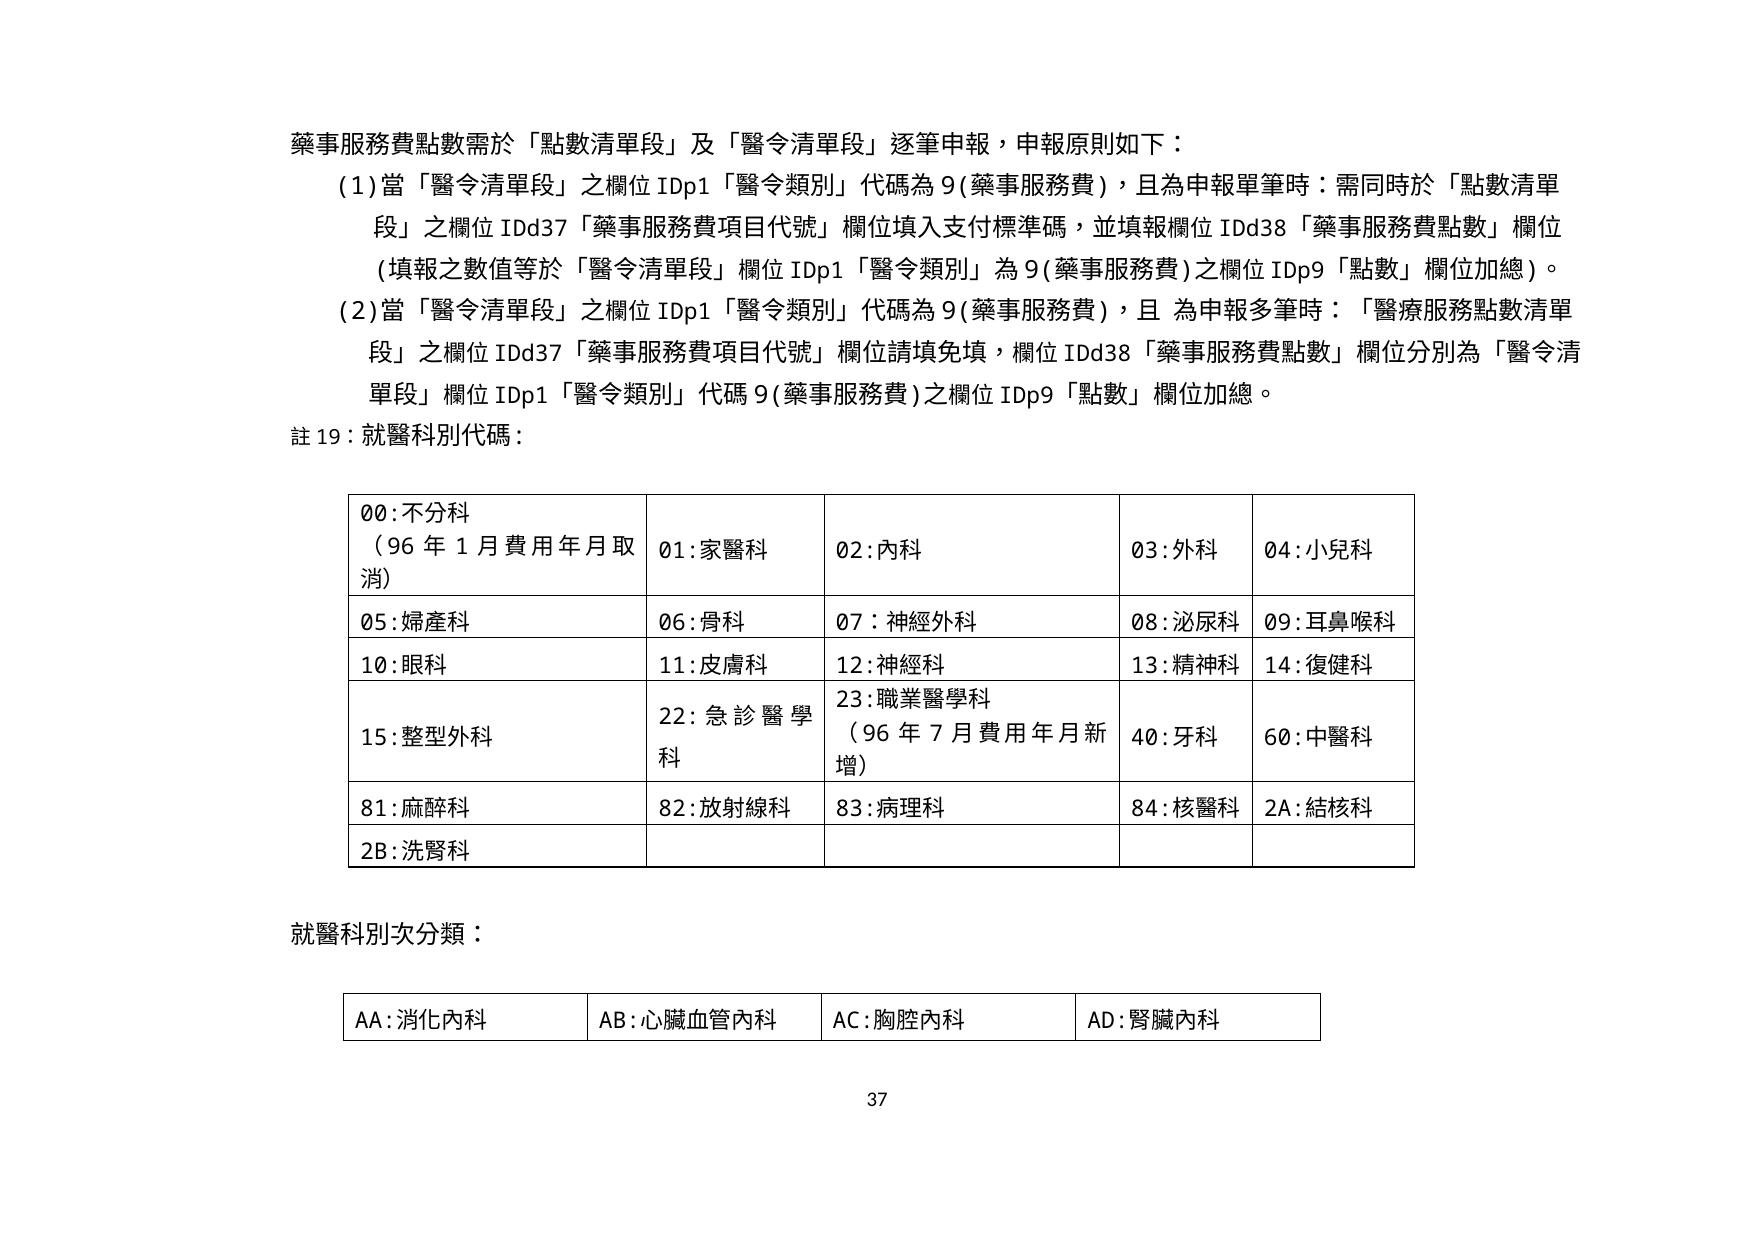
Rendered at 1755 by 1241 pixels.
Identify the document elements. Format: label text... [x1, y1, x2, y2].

table_header 02:內科 [825, 495, 1119, 594]
table_cell 23:職業醫學科 （96年7月費用年月新增） [825, 681, 1119, 781]
table_header AA:消化內科 [344, 994, 587, 1040]
table_cell 83:病理科 [825, 782, 1119, 824]
table_cell [1253, 825, 1414, 866]
table_header AB:心臟血管內科 [588, 994, 821, 1040]
table_header 03:外科 [1120, 495, 1252, 594]
table_cell 藥事服務費點數需於「點數清單段」及「醫令清單段」逐筆申報，申報原則如下： (1)當「醫令清單段」之欄位IDp1「醫令類別」代碼為9(藥事服務費)，且為申報單筆時：需同時於「點數清單段」之欄位IDd37「藥事服務費項目代號」欄位填入支付標準碼，並填報欄位IDd38「藥事服務費點數」欄位(填報之數值等於「醫令清單段」欄位IDp1「醫令類別」為9(藥事服務費)之欄位IDp9「點數」欄位加總)。 (2)當「醫令清單段」之欄位IDp1「醫令類別」代碼為9(藥事服務費)，且 為申報多筆時：「醫療服務點數清單段」之欄位IDd37「藥事服務費項目代號」欄位請填免填，欄位IDd38「藥事服務費點數」欄位分別為「醫令清單段」欄位IDp1「醫令類別」代碼9(藥事服務費)之欄位IDp9「點數」欄位加總。 [279, 119, 1608, 410]
table_cell 05:婦產科 [349, 596, 646, 637]
table_cell 08:泌尿科 [1120, 596, 1252, 637]
table_cell 11:皮膚科 [647, 638, 824, 680]
table_cell 84:核醫科 [1120, 782, 1252, 824]
table_header AD:腎臟內科 [1076, 994, 1320, 1040]
table_cell [1120, 825, 1252, 866]
table_cell 82:放射線科 [647, 782, 824, 824]
table_cell 2A:結核科 [1253, 782, 1414, 824]
table_cell 06:骨科 [647, 596, 824, 637]
table_header 00:不分科 （96年1月費用年月取消） [349, 495, 646, 594]
table_cell 12:神經科 [825, 638, 1119, 680]
table_header 01:家醫科 [647, 495, 824, 594]
table_header AC:胸腔內科 [822, 994, 1075, 1040]
table_cell 81:麻醉科 [349, 782, 646, 824]
table_cell 09:耳鼻喉科 [1253, 596, 1414, 637]
table_cell 40:牙科 [1120, 681, 1252, 781]
table_cell 2B:洗腎科 [349, 825, 646, 866]
table_cell [647, 825, 824, 866]
table_cell 07：神經外科 [825, 596, 1119, 637]
table_cell [825, 825, 1119, 866]
table_cell 60:中醫科 [1253, 681, 1414, 781]
table_header 04:小兒科 [1253, 495, 1414, 594]
table_cell 15:整型外科 [349, 681, 646, 781]
table_cell 14:復健科 [1253, 638, 1414, 680]
table_cell 10:眼科 [349, 638, 646, 680]
table_cell 13:精神科 [1120, 638, 1252, 680]
table_cell 22:急診醫學科 [647, 681, 824, 781]
table_cell 註19：就醫科別代碼: 就醫科別次分類： [279, 410, 1608, 1041]
